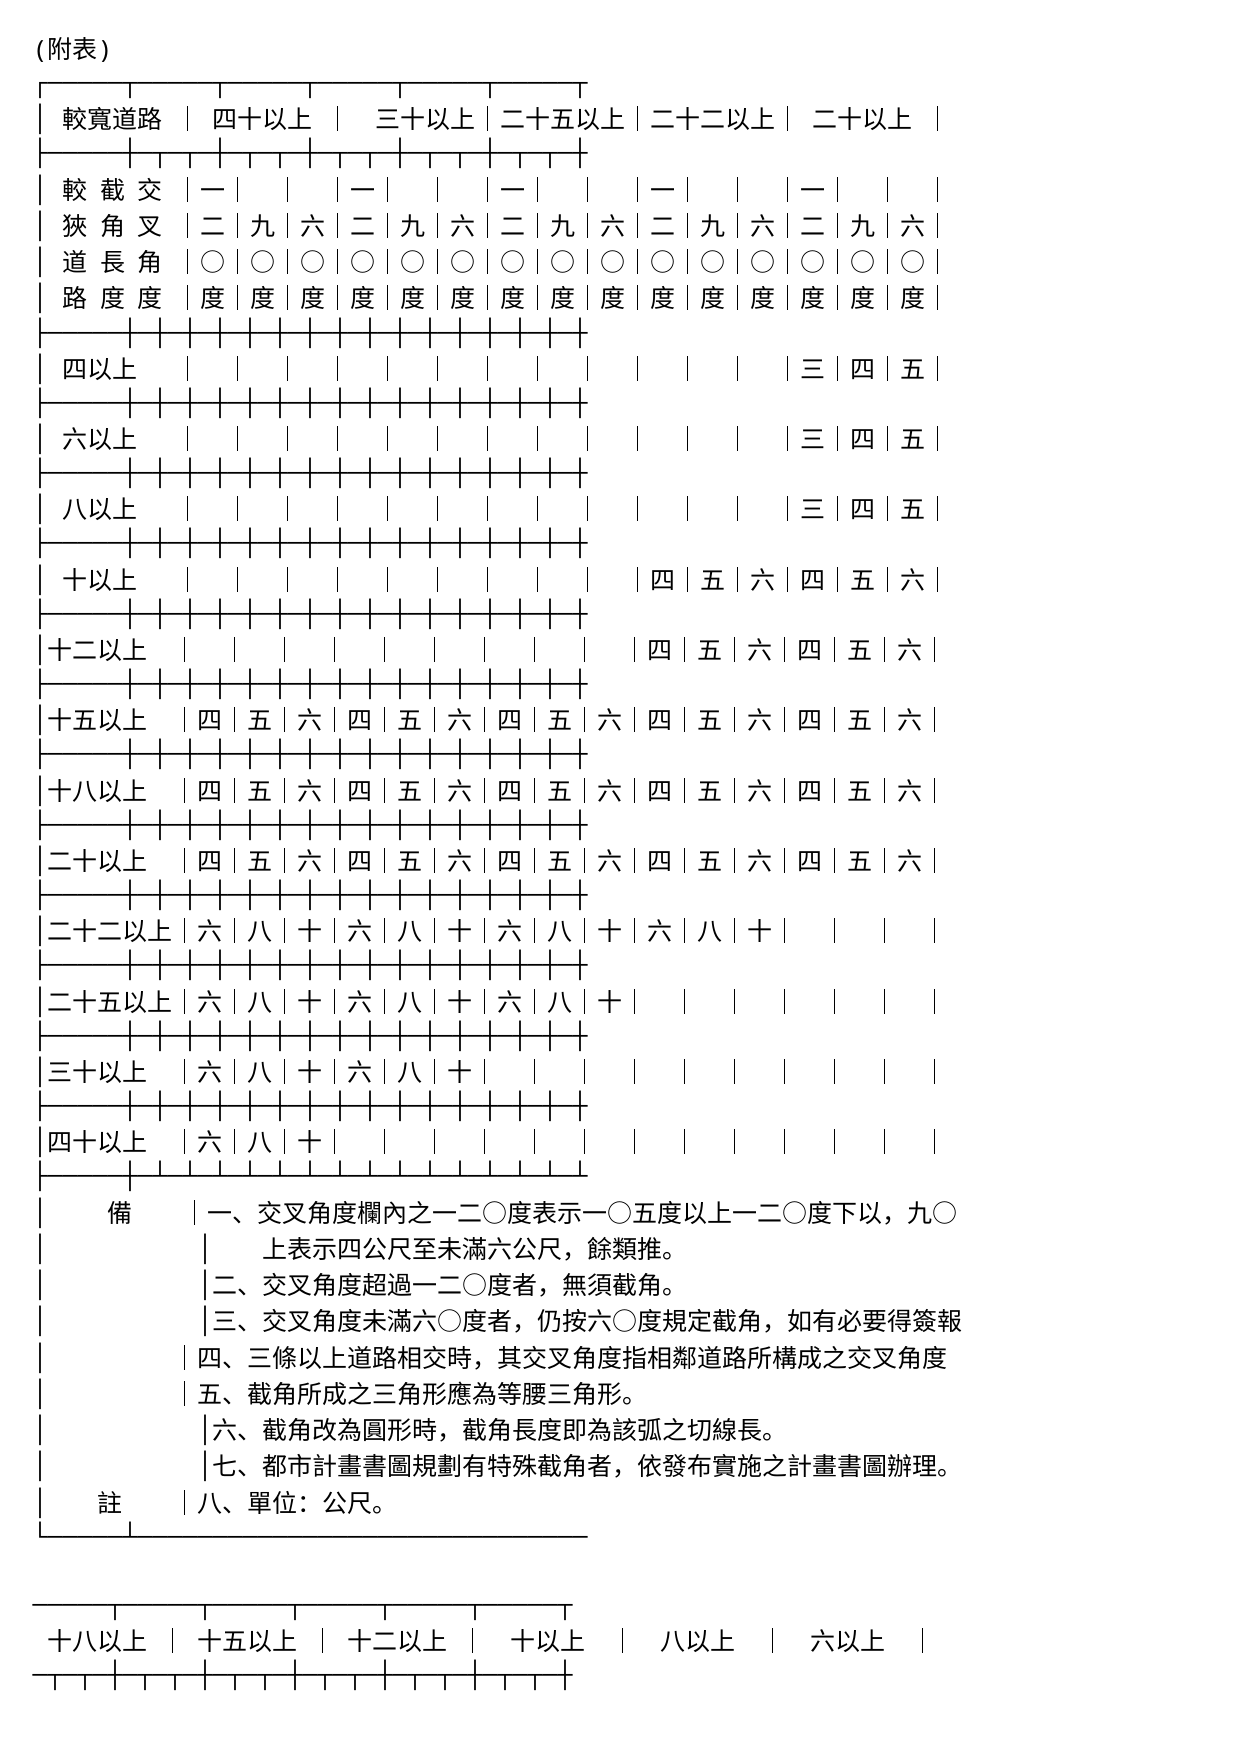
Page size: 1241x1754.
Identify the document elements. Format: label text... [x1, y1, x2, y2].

text │二十二以上│六│八│十│六│八│十│六│八│十│六│八│十│ │ │ │ [32, 912, 1201, 948]
text │十二以上 │ │ │ │ │ │ │ │ │ │四│五│六│四│五│六│ [32, 631, 1201, 667]
text │十八以上 │四│五│六│四│五│六│四│五│六│四│五│六│四│五│六│ [32, 771, 1201, 807]
text │ │ 上表示四公尺至未滿六公尺，餘類推。 [32, 1229, 1201, 1266]
text ├─────┼─┼─┼─┼─┼─┼─┼─┼─┼─┼─┼─┼─┼─┼─┼─┼ [32, 456, 1201, 490]
text │ │七、都市計畫書圖規劃有特殊截角者，依發布實施之計畫書圖辦理。 [32, 1447, 1201, 1483]
text (附表) [32, 29, 1201, 66]
text │ 四以上 │ │ │ │ │ │ │ │ │ │ │ │ │三│四│五│ [32, 349, 1201, 386]
text ─────┬─────┬─────┬─────┬─────┬─────┬ [32, 1587, 1201, 1621]
text │ │二、交叉角度超過一二○度者，無須截角。 [32, 1266, 1201, 1302]
text ├─────┼─┼─┼─┼─┼─┼─┼─┼─┼─┼─┼─┼─┼─┼─┼─┼ [32, 1089, 1201, 1123]
text │二十五以上│六│八│十│六│八│十│六│八│十│ │ │ │ │ │ │ [32, 982, 1201, 1018]
text ─┬─┬─┼─┬─┬─┼─┬─┬─┼─┬─┬─┼─┬─┬─┼─┬─┬─┼ [32, 1658, 1201, 1692]
text ├─────┼─┼─┼─┼─┼─┼─┼─┼─┼─┼─┼─┼─┼─┼─┼─┼ [32, 1018, 1201, 1052]
text ├─────┼─┼─┼─┼─┼─┼─┼─┼─┼─┼─┼─┼─┼─┼─┼─┼ [32, 878, 1201, 912]
text ├─────┼─┴─┴─┴─┴─┴─┴─┴─┴─┴─┴─┴─┴─┴─┴─┴ [32, 1159, 1201, 1193]
text ├─────┼─┼─┼─┼─┼─┼─┼─┼─┼─┼─┼─┼─┼─┼─┼─┼ [32, 667, 1201, 701]
text │十五以上 │四│五│六│四│五│六│四│五│六│四│五│六│四│五│六│ [32, 701, 1201, 737]
text ├─────┼─┼─┼─┼─┼─┼─┼─┼─┼─┼─┼─┼─┼─┼─┼─┼ [32, 526, 1201, 560]
text │ 狹 角 叉 │二│九│六│二│九│六│二│九│六│二│九│六│二│九│六│ [32, 206, 1201, 243]
text └─────┴────────────────────────────── [32, 1519, 1201, 1553]
text ├─────┼─┼─┼─┼─┼─┼─┼─┼─┼─┼─┼─┼─┼─┼─┼─┼ [32, 948, 1201, 982]
text │ 較寬道路 │ 四十以上 │ 三十以上│二十五以上│二十二以上│ 二十以上 │ [32, 100, 1201, 136]
text ├─────┼─┬─┬─┼─┬─┬─┼─┬─┬─┼─┬─┬─┼─┬─┬─┼ [32, 136, 1201, 170]
text │ 八以上 │ │ │ │ │ │ │ │ │ │ │ │ │三│四│五│ [32, 490, 1201, 526]
text │三十以上 │六│八│十│六│八│十│ │ │ │ │ │ │ │ │ │ [32, 1052, 1201, 1089]
text │ │三、交叉角度未滿六○度者，仍按六○度規定截角，如有必要得簽報 [32, 1302, 1201, 1338]
text │ 道 長 角 │○│○│○│○│○│○│○│○│○│○│○│○│○│○│○│ [32, 243, 1201, 279]
text │ │五、截角所成之三角形應為等腰三角形。 [32, 1374, 1201, 1411]
text ├─────┼─┼─┼─┼─┼─┼─┼─┼─┼─┼─┼─┼─┼─┼─┼─┼ [32, 737, 1201, 771]
text ├─────┼─┼─┼─┼─┼─┼─┼─┼─┼─┼─┼─┼─┼─┼─┼─┼ [32, 315, 1201, 349]
text │ │六、截角改為圓形時，截角長度即為該弧之切線長。 [32, 1411, 1201, 1447]
text │ │四、三條以上道路相交時，其交叉角度指相鄰道路所構成之交叉角度 [32, 1338, 1201, 1374]
text │四十以上 │六│八│十│ │ │ │ │ │ │ │ │ │ │ │ │ [32, 1123, 1201, 1159]
text │ 六以上 │ │ │ │ │ │ │ │ │ │ │ │ │三│四│五│ [32, 419, 1201, 456]
text │ 備 │一、交叉角度欄內之一二○度表示一○五度以上一二○度下以，九○ [32, 1193, 1201, 1229]
text 十八以上 │ 十五以上 │ 十二以上 │ 十以上 │ 八以上 │ 六以上 │ [32, 1621, 1201, 1658]
text ├─────┼─┼─┼─┼─┼─┼─┼─┼─┼─┼─┼─┼─┼─┼─┼─┼ [32, 807, 1201, 841]
text │二十以上 │四│五│六│四│五│六│四│五│六│四│五│六│四│五│六│ [32, 841, 1201, 878]
text ┌─────┬─────┬─────┬─────┬─────┬─────┬ [32, 66, 1201, 100]
text ├─────┼─┼─┼─┼─┼─┼─┼─┼─┼─┼─┼─┼─┼─┼─┼─┼ [32, 596, 1201, 631]
text │ 註 │八、單位：公尺。 [32, 1483, 1201, 1519]
text │ 路 度 度 │度│度│度│度│度│度│度│度│度│度│度│度│度│度│度│ [32, 279, 1201, 315]
text │ 較 截 交 │一│ │ │一│ │ │一│ │ │一│ │ │一│ │ │ [32, 170, 1201, 206]
text ├─────┼─┼─┼─┼─┼─┼─┼─┼─┼─┼─┼─┼─┼─┼─┼─┼ [32, 386, 1201, 419]
text │ 十以上 │ │ │ │ │ │ │ │ │ │四│五│六│四│五│六│ [32, 560, 1201, 596]
